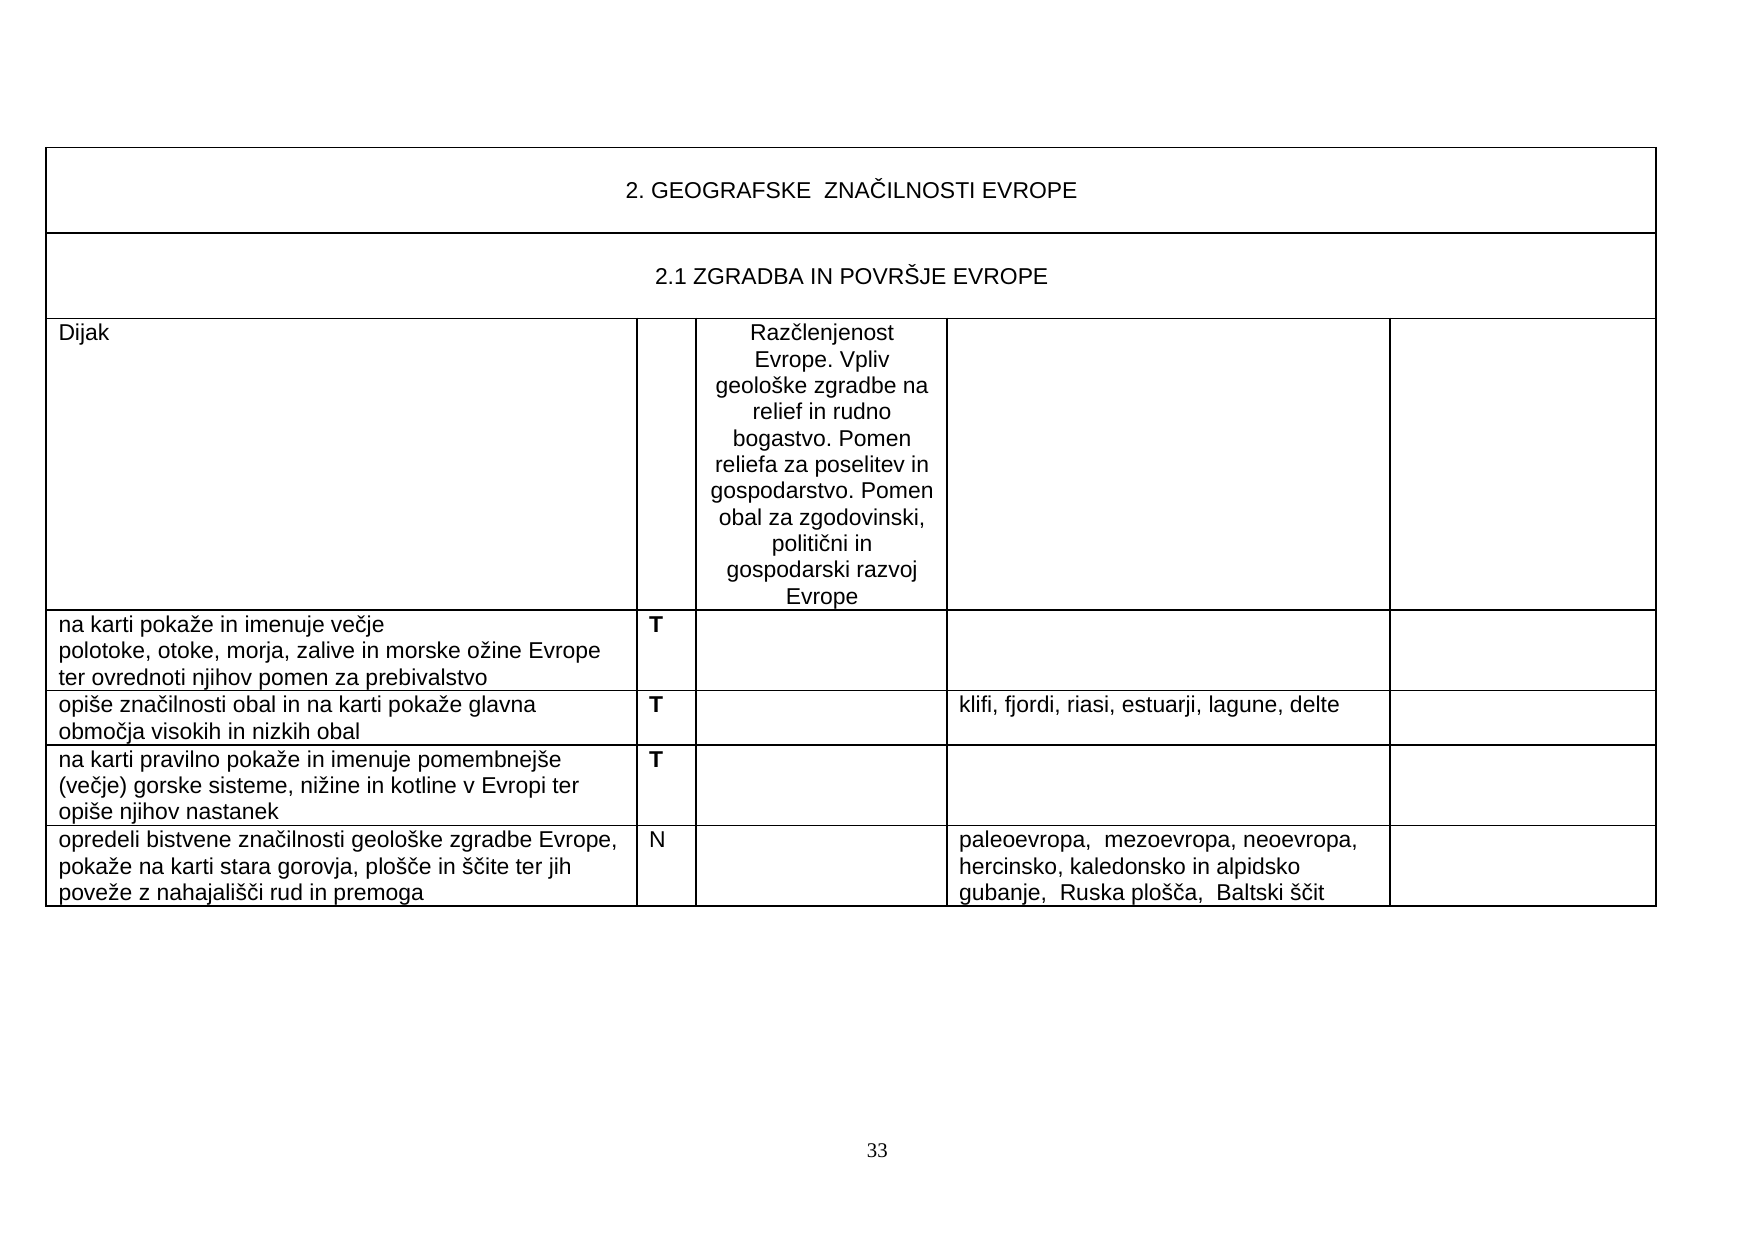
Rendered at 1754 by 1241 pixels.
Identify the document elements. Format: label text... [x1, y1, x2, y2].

table_cell [948, 746, 1389, 825]
table_cell [638, 319, 695, 609]
table_cell [697, 746, 946, 825]
table_cell Dijak [47, 319, 636, 609]
table_cell T [638, 611, 695, 690]
table_cell [1391, 746, 1655, 825]
table_cell opiše značilnosti obal in na karti pokaže glavna območja visokih in nizkih obal [47, 691, 636, 744]
table_cell [697, 826, 946, 905]
table_cell T [638, 691, 695, 744]
table_cell paleoevropa, mezoevropa, neoevropa, hercinsko, kaledonsko in alpidsko gubanje, Ruska plošča, Baltski ščit [948, 826, 1389, 905]
table_cell 2.1 ZGRADBA IN POVRŠJE EVROPE [47, 234, 1655, 318]
table_cell [697, 611, 946, 690]
table_cell na karti pokaže in imenuje večje polotoke, otoke, morja, zalive in morske ožine Evrope ter ovrednoti njihov pomen za prebivalstvo [47, 611, 636, 690]
table_header 2. GEOGRAFSKE ZNAČILNOSTI EVROPE [47, 148, 1655, 232]
table_cell [1391, 611, 1655, 690]
table_cell [948, 319, 1389, 609]
table_cell opredeli bistvene značilnosti geološke zgradbe Evrope, pokaže na karti stara gorovja, plošče in ščite ter jih poveže z nahajališči rud in premoga [47, 826, 636, 905]
table_cell [1391, 691, 1655, 744]
table_cell [697, 691, 946, 744]
table_cell na karti pravilno pokaže in imenuje pomembnejše (večje) gorske sisteme, nižine in kotline v Evropi ter opiše njihov nastanek [47, 746, 636, 825]
table_cell klifi, fjordi, riasi, estuarji, lagune, delte [948, 691, 1389, 744]
table_cell N [638, 826, 695, 905]
table_cell [1391, 826, 1655, 905]
table_cell Razčlenjenost Evrope. Vpliv geološke zgradbe na relief in rudno bogastvo. Pomen reliefa za poselitev in gospodarstvo. Pomen obal za zgodovinski, politični in gospodarski razvoj Evrope [697, 319, 946, 609]
table_cell [948, 611, 1389, 690]
table_cell [1391, 319, 1655, 609]
table_cell T [638, 746, 695, 825]
